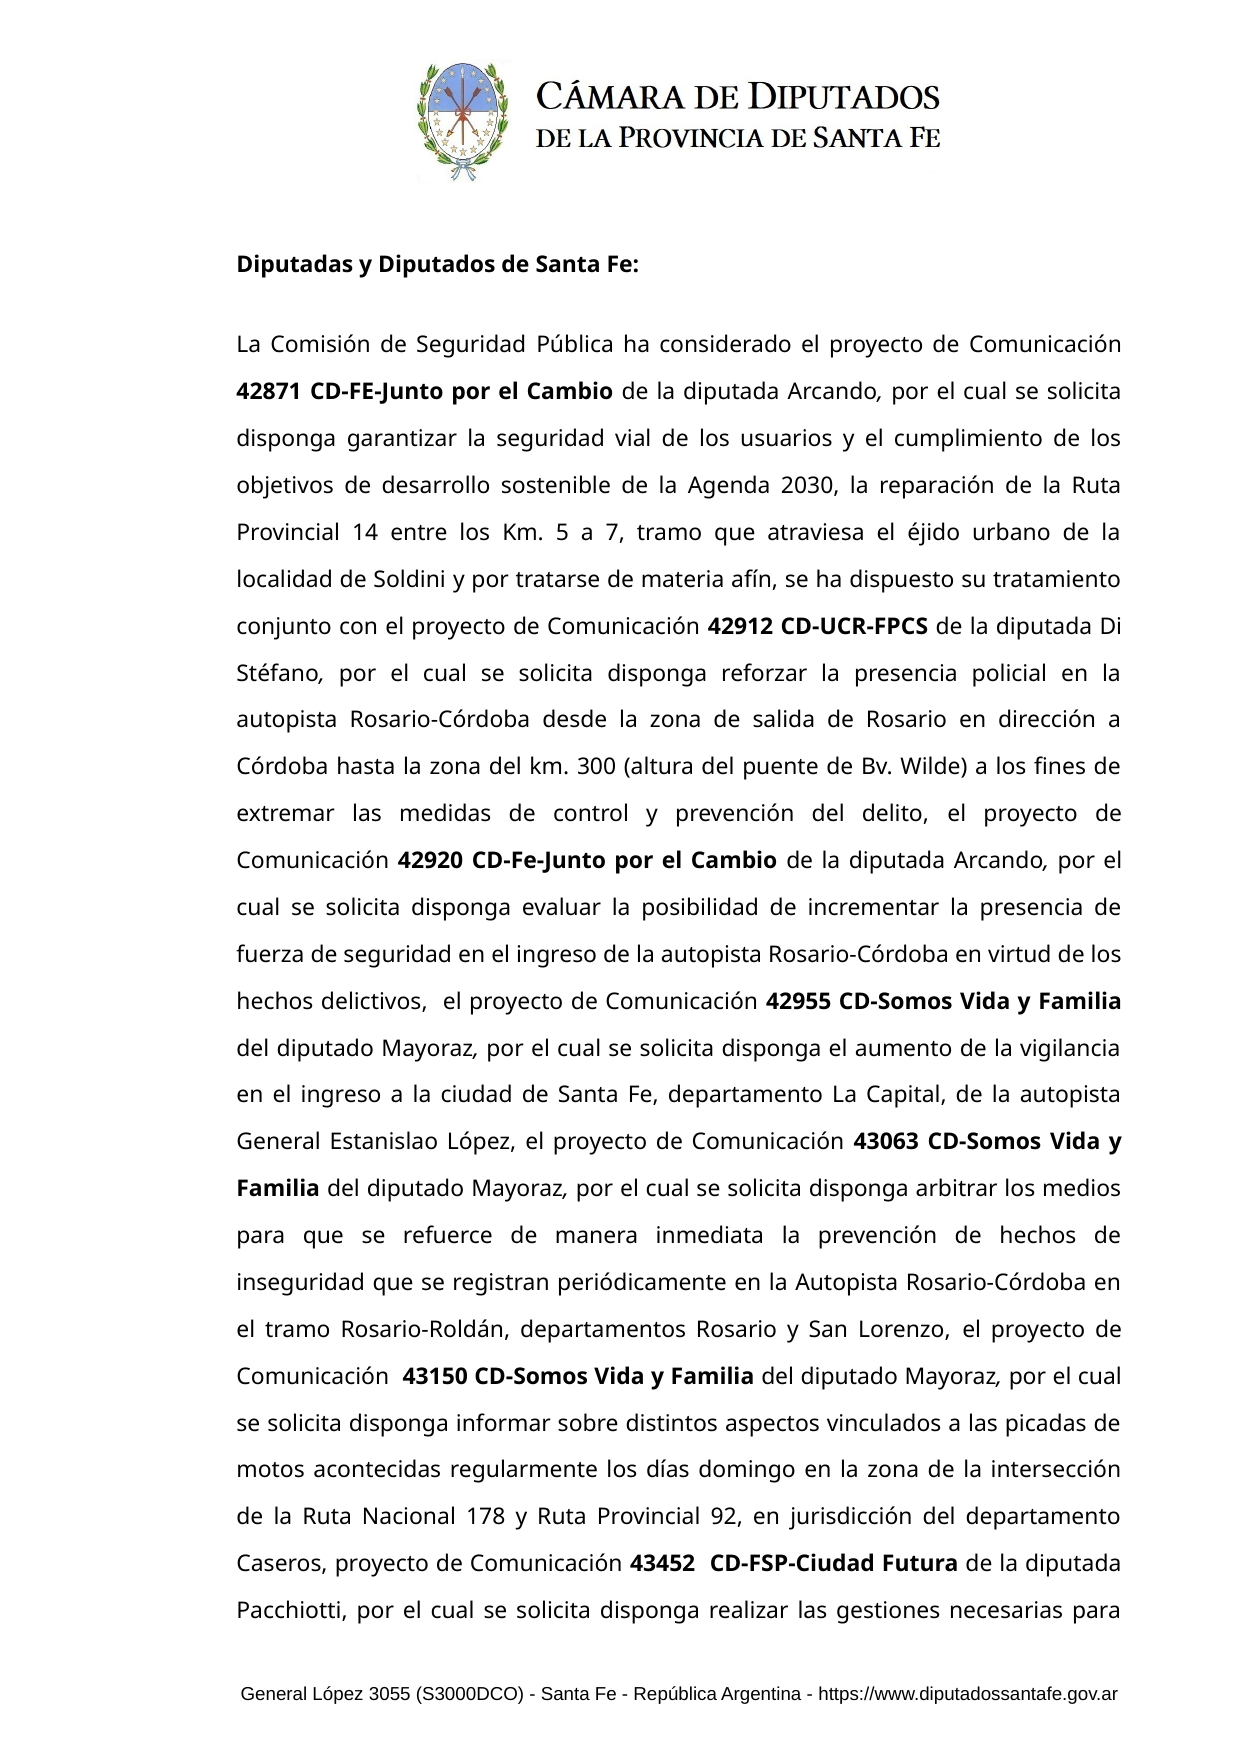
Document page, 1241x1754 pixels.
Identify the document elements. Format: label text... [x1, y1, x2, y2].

picture [413, 59, 945, 183]
text Diputadas y Diputados de Santa Fe: [236, 248, 1122, 279]
text La Comisión de Seguridad Pública ha considerado el proyecto de Comunicación 42871 CD-FE-Junto por el Cambio de la diputada Arcando, por el cual se solicita disponga garantizar la seguridad vial de los usuarios y el cumplimiento de los objetivos de desarrollo sostenible de la Agenda 2030, la reparación de la Ruta Provincial 14 entre los Km. 5 a 7, tramo que atraviesa el éjido urbano de la localidad de Soldini y por tratarse de materia afín, se ha dispuesto su tratamiento conjunto con el proyecto de Comunicación 42912 CD-UCR-FPCS de la diputada Di Stéfano, por el cual se solicita disponga reforzar la presencia policial en la autopista Rosario-Córdoba desde la zona de salida de Rosario en dirección a Córdoba hasta la zona del km. 300 (altura del puente de Bv. Wilde) a los fines de extremar las medidas de control y prevención del delito, el proyecto de Comunicación 42920 CD-Fe-Junto por el Cambio de la diputada Arcando, por el cual se solicita disponga evaluar la posibilidad de incrementar la presencia de fuerza de seguridad en el ingreso de la autopista Rosario-Córdoba en virtud de los hechos delictivos, el proyecto de Comunicación 42955 CD-Somos Vida y Familia del diputado Mayoraz, por el cual se solicita disponga el aumento de la vigilancia en el ingreso a la ciudad de Santa Fe, departamento La Capital, de la autopista General Estanislao López, el proyecto de Comunicación 43063 CD-Somos Vida y Familia del diputado Mayoraz, por el cual se solicita disponga arbitrar los medios para que se refuerce de manera inmediata la prevención de hechos de inseguridad que se registran periódicamente en la Autopista Rosario-Córdoba en el tramo Rosario-Roldán, departamentos Rosario y San Lorenzo, el proyecto de Comunicación 43150 CD-Somos Vida y Familia del diputado Mayoraz, por el cual se solicita disponga informar sobre distintos aspectos vinculados a las picadas de motos acontecidas regularmente los días domingo en la zona de la intersección de la Ruta Nacional 178 y Ruta Provincial 92, en jurisdicción del departamento Caseros, proyecto de Comunicación 43452 CD-FSP-Ciudad Futura de la diputada Pacchiotti, por el cual se solicita disponga realizar las gestiones necesarias para [236, 328, 1122, 1625]
